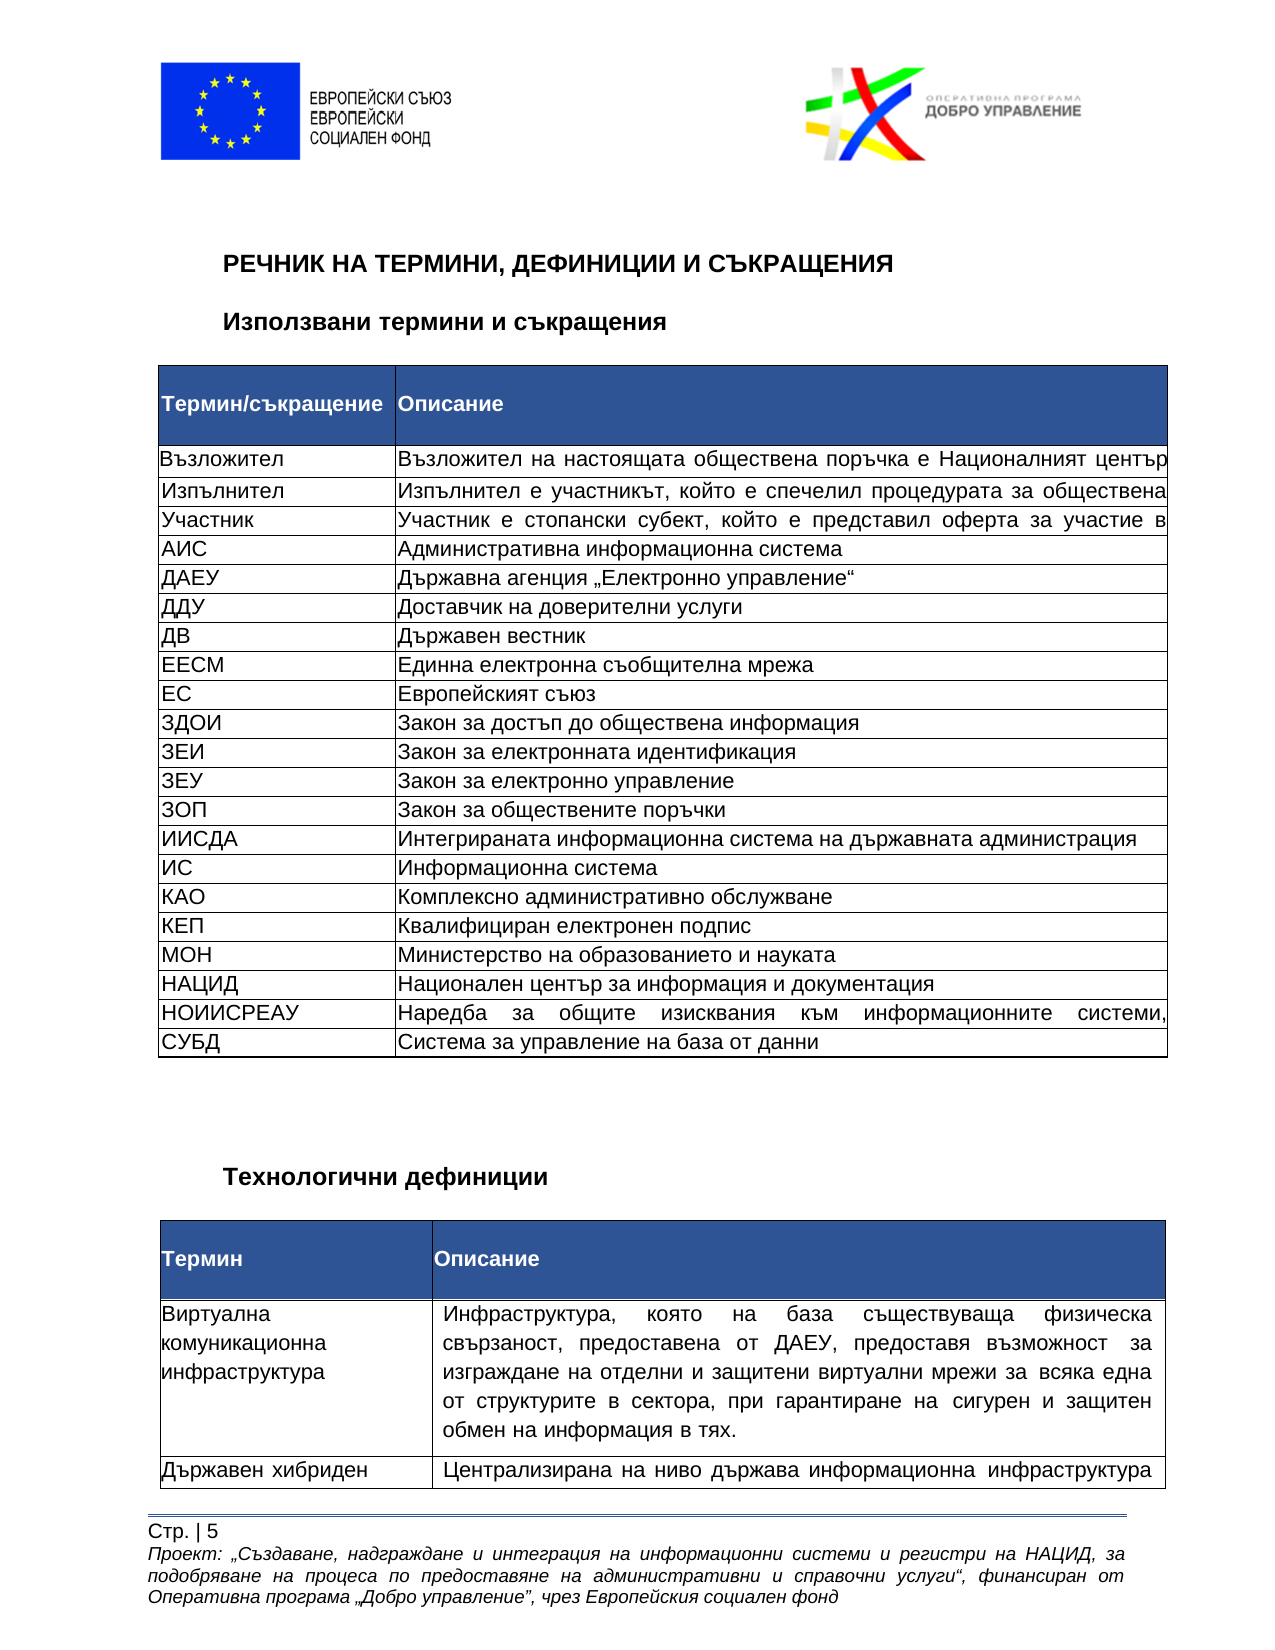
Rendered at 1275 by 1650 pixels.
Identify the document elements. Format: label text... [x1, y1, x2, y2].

subtitle РЕЧНИК НА ТЕРМИНИ, ДЕФИНИЦИИ И СЪКРАЩЕНИЯ [148, 249, 1127, 277]
table_cell ЗОП [159, 797, 395, 825]
table_cell ДАЕУ [159, 565, 395, 593]
table_cell Система за управление на база от данни [396, 1029, 1167, 1056]
table_header Термин/съкращение [159, 366, 395, 445]
table_cell Участник [159, 507, 395, 535]
table_cell Интегрираната информационна система на държавната администрация [396, 826, 1167, 854]
table_cell ДДУ [159, 594, 395, 622]
table_cell Държавен вестник [396, 623, 1167, 651]
subtitle Технологични дефиниции [148, 1161, 1127, 1190]
table_cell Единна електронна съобщителна мрежа [396, 652, 1167, 680]
table_cell Доставчик на доверителни услуги [396, 594, 1167, 622]
table_cell Възложител [159, 446, 395, 477]
table_cell ЗЕУ [159, 768, 395, 796]
table_cell ЗЕИ [159, 739, 395, 767]
table_header Описание [433, 1221, 1165, 1299]
table_cell Европейският съюз [396, 681, 1167, 708]
table_cell Възложител на настоящата обществена поръчка е Националният център за информация и документация [396, 446, 1167, 477]
table_cell ИС [159, 855, 395, 883]
table_cell Държавна агенция „Електронно управление“ [396, 565, 1167, 593]
table_cell Изпълнител е участникът, който е спечелил процедурата за обществена поръчка и на когото е възложен договор за изпълнение. Следователно, Изпълнителят е лицето, чиято оферта за изпълнение на поръчката е била приета от Възложителя и е наречен така в договора [396, 478, 1167, 506]
table_cell Закон за обществените поръчки [396, 797, 1167, 825]
table_cell Държавен хибриден [161, 1457, 432, 1488]
table_cell МОН [159, 942, 395, 969]
table_cell Участник е стопански субект, който е представил оферта за участие в процедурата за доставка на услуги, специфицирани в настоящата обществена поръчка [396, 507, 1167, 535]
table_cell КАО [159, 884, 395, 912]
table_cell Закон за електронно управление [396, 768, 1167, 796]
table_cell Централизирана на ниво държава информационна инфраструктура [433, 1457, 1165, 1488]
table_header Термин [161, 1221, 432, 1299]
table_cell НОИИСРЕАУ [159, 1000, 395, 1027]
table_cell ИИСДА [159, 826, 395, 854]
table_cell Инфраструктура, която на база съществуваща физическа свързаност, предоставена от ДАЕУ, предоставя възможност за изграждане на отделни и защитени виртуални мрежи за всяка една от структурите в сектора, при гарантиране на сигурен и защитен обмен на информация в тях. [433, 1301, 1165, 1456]
table_cell Закон за достъп до обществена информация [396, 710, 1167, 738]
table_cell Изпълнител [159, 478, 395, 506]
table_cell НАЦИД [159, 971, 395, 998]
table_cell ЗДОИ [159, 710, 395, 738]
table_cell Министерство на образованието и науката [396, 942, 1167, 969]
table_cell Административна информационна система [396, 536, 1167, 564]
table_cell Квалифициран електронен подпис [396, 913, 1167, 941]
table_cell Комплексно административно обслужване [396, 884, 1167, 912]
table_header Описание [396, 366, 1167, 445]
table_cell Национален център за информация и документация [396, 971, 1167, 998]
table_cell Виртуална комуникационна инфраструктура [161, 1301, 432, 1456]
table_cell Закон за електронната идентификация [396, 739, 1167, 767]
table_cell КЕП [159, 913, 395, 941]
table_cell ДВ [159, 623, 395, 651]
table_cell ЕС [159, 681, 395, 708]
table_cell АИС [159, 536, 395, 564]
table_cell Наредба за общите изисквания към информационните системи, регистрите и електронните административни услуги [396, 1000, 1167, 1027]
table_cell Информационна система [396, 855, 1167, 883]
subtitle Използвани термини и съкращения [148, 307, 1127, 336]
table_cell ЕЕСМ [159, 652, 395, 680]
table_cell СУБД [159, 1029, 395, 1056]
